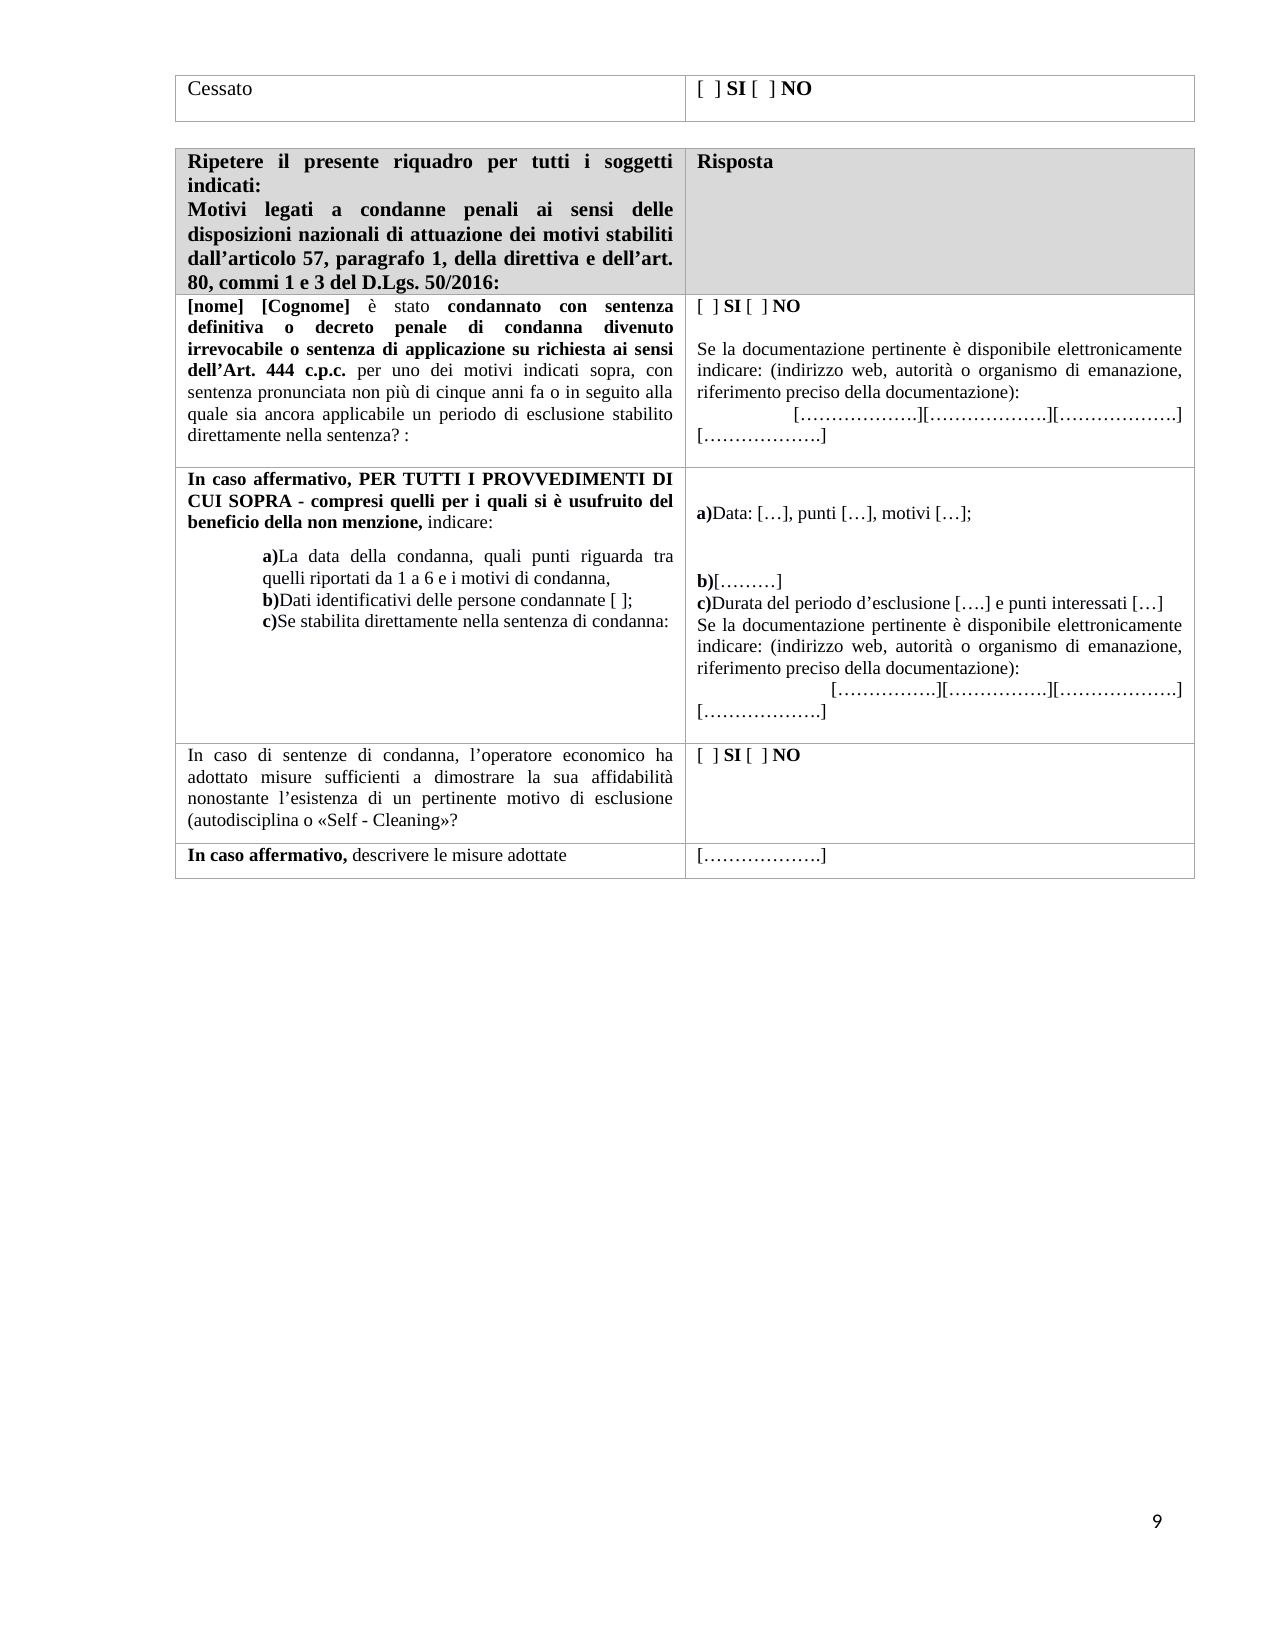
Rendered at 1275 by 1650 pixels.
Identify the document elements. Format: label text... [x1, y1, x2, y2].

table_cell [ ] SI [ ] NO [686, 744, 1194, 843]
table_cell [ ] SI [ ] NO [686, 76, 1194, 121]
table_header Risposta [686, 149, 1194, 294]
table_cell [ ] SI [ ] NO Se la documentazione pertinente è disponibile elettronicamente indicare: (indirizzo web, autorità o organismo di emanazione, riferimento preciso della documentazione): [……………….][……………….][……………….][……………….] [686, 295, 1194, 467]
table_header Ripetere il presente riquadro per tutti i soggetti indicati: Motivi legati a condanne penali ai sensi delle disposizioni nazionali di attuazione dei motivi stabiliti dall’articolo 57, paragrafo 1, della direttiva e dell’art. 80, commi 1 e 3 del D.Lgs. 50/2016: [176, 149, 685, 294]
table_cell In caso affermativo, descrivere le misure adottate [176, 844, 685, 878]
table_cell In caso affermativo, PER TUTTI I PROVVEDIMENTI DI CUI SOPRA - compresi quelli per i quali si è usufruito del beneficio della non menzione, indicare: La data della condanna, quali punti riguarda tra quelli riportati da 1 a 6 e i motivi di condanna, Dati identificativi delle persone condannate [ ]; Se stabilita direttamente nella sentenza di condanna: [176, 468, 685, 743]
table_cell Data: […], punti […], motivi […]; [………] Durata del periodo d’esclusione [….] e punti interessati […] Se la documentazione pertinente è disponibile elettronicamente indicare: (indirizzo web, autorità o organismo di emanazione, riferimento preciso della documentazione): […………….][…………….][……………….][……………….] [686, 468, 1194, 743]
table_cell Cessato [176, 76, 685, 121]
table_cell In caso di sentenze di condanna, l’operatore economico ha adottato misure sufficienti a dimostrare la sua affidabilità nonostante l’esistenza di un pertinente motivo di esclusione (autodisciplina o «Self - Cleaning»? [176, 744, 685, 843]
table_cell [nome] [Cognome] è stato condannato con sentenza definitiva o decreto penale di condanna divenuto irrevocabile o sentenza di applicazione su richiesta ai sensi dell’Art. 444 c.p.c. per uno dei motivi indicati sopra, con sentenza pronunciata non più di cinque anni fa o in seguito alla quale sia ancora applicabile un periodo di esclusione stabilito direttamente nella sentenza? : [176, 295, 685, 467]
table_cell [……………….] [686, 844, 1194, 878]
